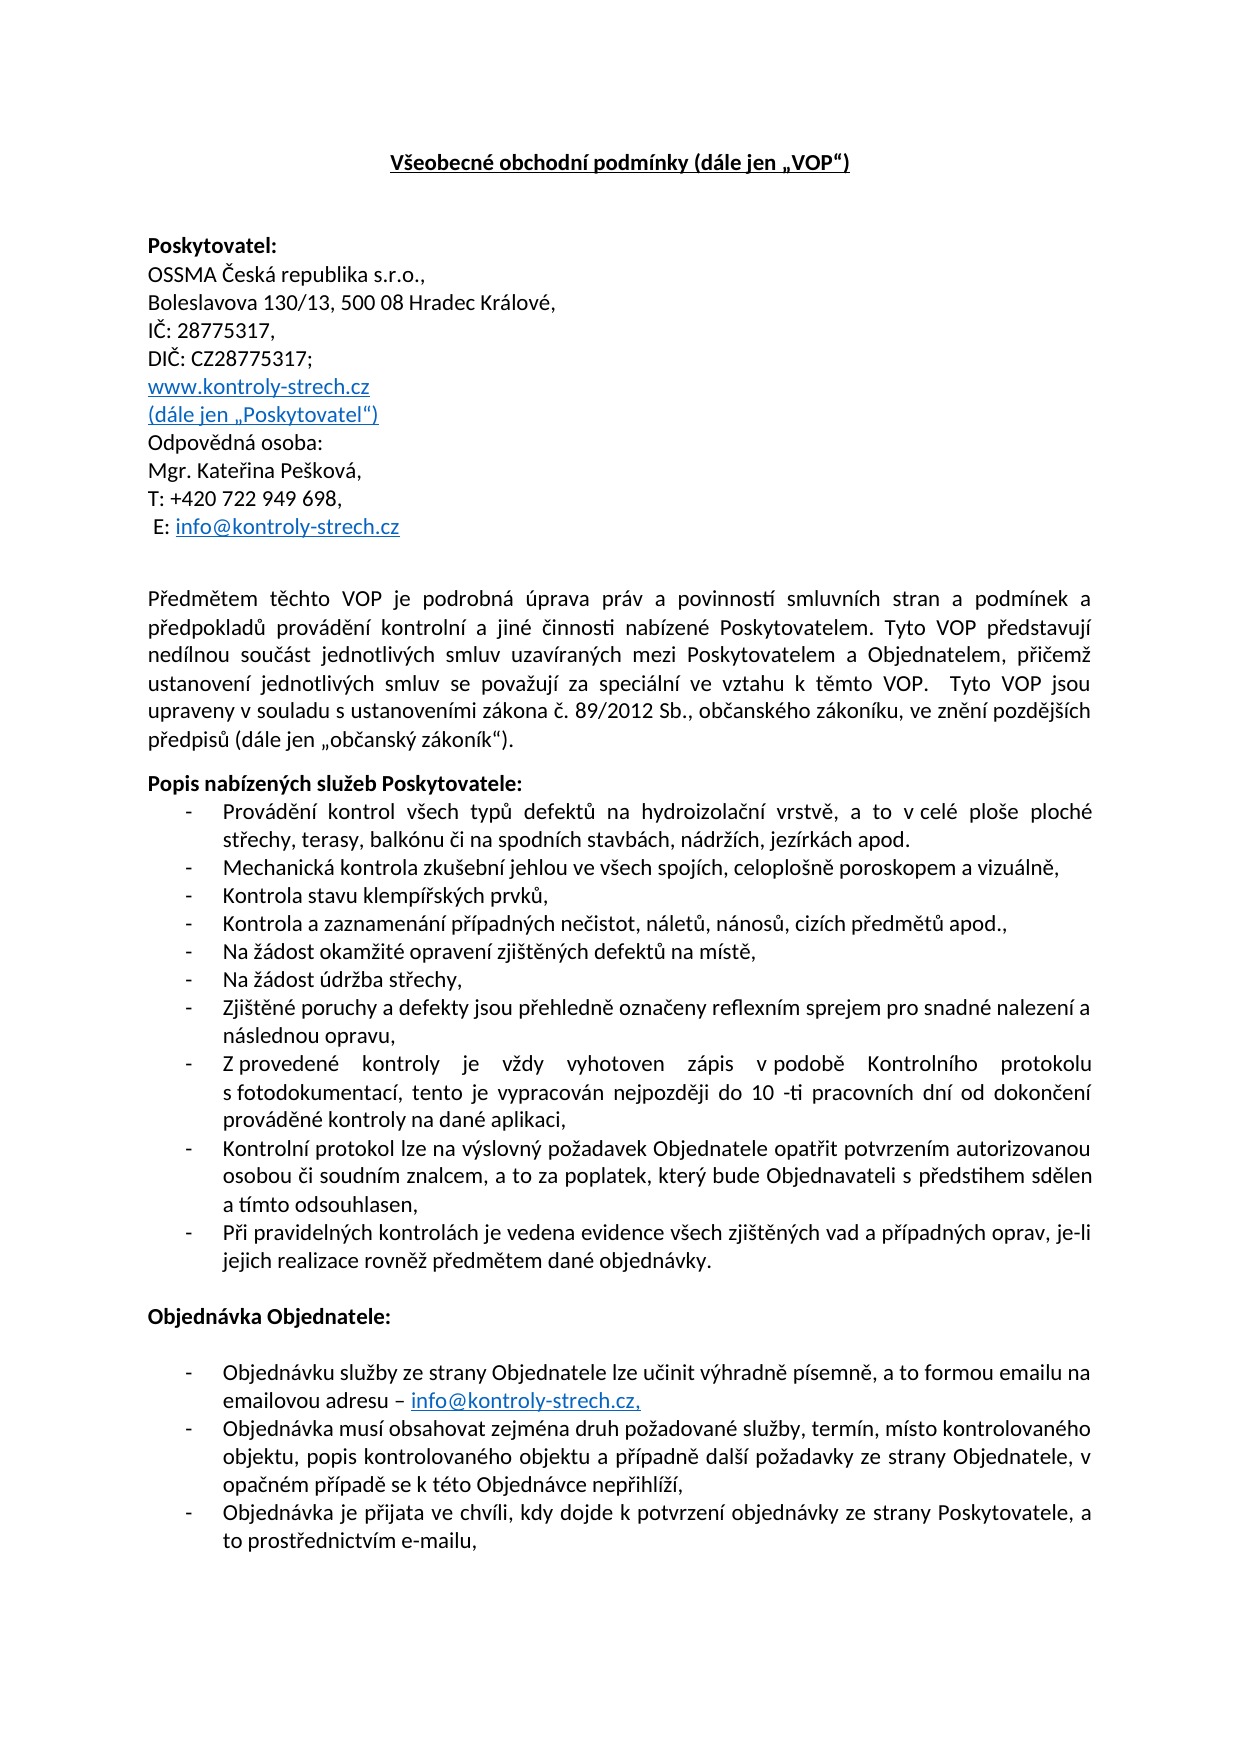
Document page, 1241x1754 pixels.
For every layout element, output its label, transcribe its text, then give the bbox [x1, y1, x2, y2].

text E: info@kontroly-strech.cz [148, 512, 1093, 540]
list Kontrola stavu klempířských prvků, [185, 881, 1093, 909]
list Provádění kontrol všech typů defektů na hydroizolační vrstvě, a to v celé ploše ploché střechy, terasy, balkónu či na spodních stavbách, nádržích, jezírkách apod. [185, 797, 1093, 853]
list Kontrola a zaznamenání případných nečistot, náletů, nánosů, cizích předmětů apod., [185, 909, 1093, 937]
list Zjištěné poruchy a defekty jsou přehledně označeny reflexním sprejem pro snadné nalezení a následnou opravu, [185, 993, 1093, 1049]
list Na žádost údržba střechy, [185, 966, 1093, 993]
list Mechanická kontrola zkušební jehlou ve všech spojích, celoplošně poroskopem a vizuálně, [185, 853, 1093, 881]
list Kontrolní protokol lze na výslovný požadavek Objednatele opatřit potvrzením autorizovanou osobou či soudním znalcem, a to za poplatek, který bude Objednavateli s předstihem sdělen a tímto odsouhlasen, [185, 1134, 1093, 1218]
list Z provedené kontroly je vždy vyhotoven zápis v podobě Kontrolního protokolu s fotodokumentací, tento je vypracován nejpozději do 10 -ti pracovních dní od dokončení prováděné kontroly na dané aplikaci, [185, 1049, 1093, 1134]
list Objednávka musí obsahovat zejména druh požadované služby, termín, místo kontrolovaného objektu, popis kontrolovaného objektu a případně další požadavky ze strany Objednatele, v opačném případě se k této Objednávce nepřihlíží, [185, 1414, 1093, 1498]
text Odpovědná osoba: [148, 428, 1093, 456]
text Mgr. Kateřina Pešková, [148, 456, 1093, 484]
list Objednávka je přijata ve chvíli, kdy dojde k potvrzení objednávky ze strany Poskytovatele, a to prostřednictvím e-mailu, [185, 1498, 1093, 1554]
list Na žádost okamžité opravení zjištěných defektů na místě, [185, 937, 1093, 966]
text Popis nabízených služeb Poskytovatele: [148, 769, 1093, 797]
text IČ: 28775317, [148, 316, 1093, 344]
text Předmětem těchto VOP je podrobná úprava práv a povinností smluvních stran a podmínek a předpokladů provádění kontrolní a jiné činnosti nabízené Poskytovatelem. Tyto VOP představují nedílnou součást jednotlivých smluv uzavíraných mezi Poskytovatelem a Objednatelem, přičemž ustanovení jednotlivých smluv se považují za speciální ve vztahu k těmto VOP. Tyto VOP jsou upraveny v souladu s ustanoveními zákona č. 89/2012 Sb., občanského zákoníku, ve znění pozdějších předpisů (dále jen „občanský zákoník“). [148, 584, 1093, 753]
list Při pravidelných kontrolách je vedena evidence všech zjištěných vad a případných oprav, je-li jejich realizace rovněž předmětem dané objednávky. [185, 1218, 1093, 1274]
text OSSMA Česká republika s.r.o., [148, 260, 1093, 288]
text DIČ: CZ28775317; [148, 344, 1093, 372]
text Objednávka Objednatele: [148, 1302, 1093, 1330]
text T: +420 722 949 698, [148, 484, 1093, 512]
text www.kontroly-strech.cz [148, 372, 1093, 400]
text (dále jen „Poskytovatel“) [148, 400, 1093, 428]
list Objednávku služby ze strany Objednatele lze učinit výhradně písemně, a to formou emailu na emailovou adresu – info@kontroly-strech.cz, [185, 1358, 1093, 1414]
text Poskytovatel: [148, 232, 1093, 260]
text Boleslavova 130/13, 500 08 Hradec Králové, [148, 288, 1093, 316]
text Všeobecné obchodní podmínky (dále jen „VOP“) [148, 148, 1093, 176]
